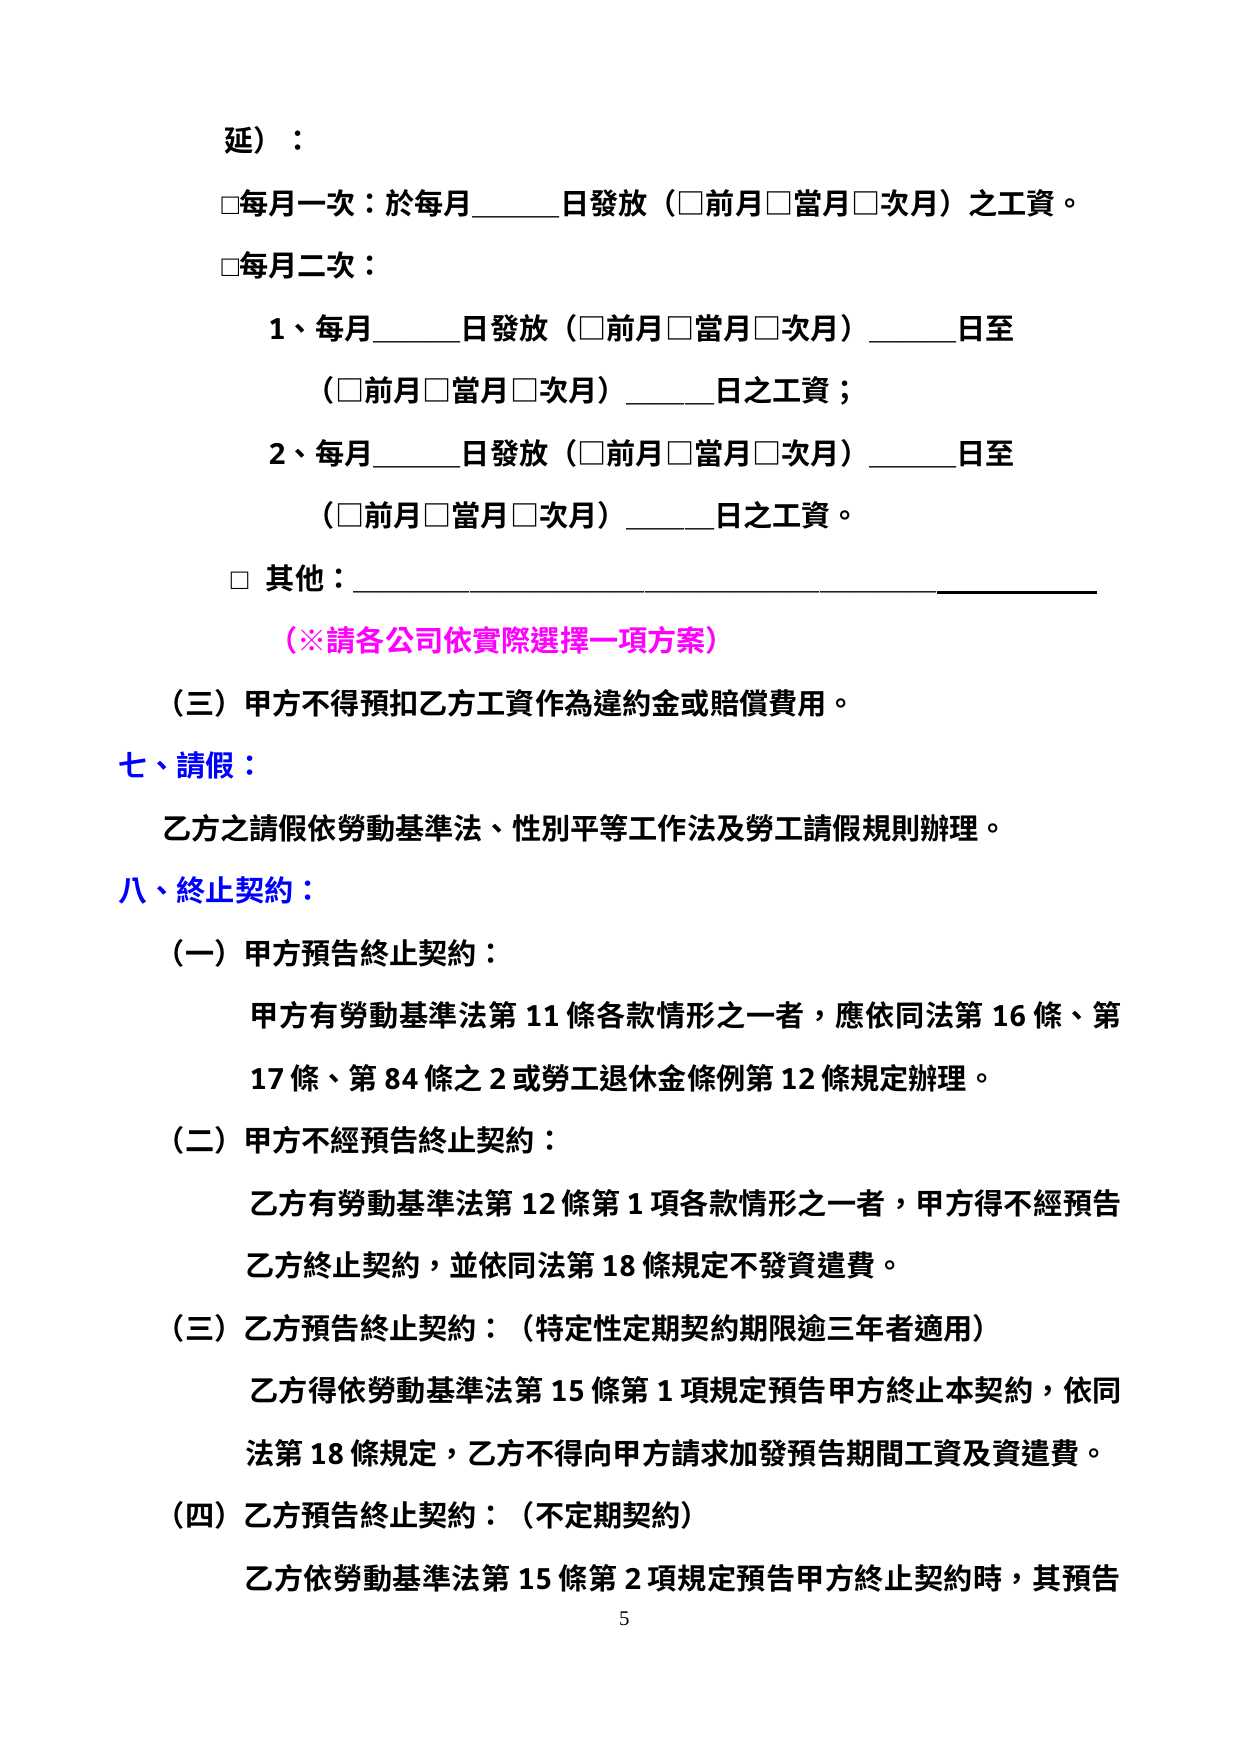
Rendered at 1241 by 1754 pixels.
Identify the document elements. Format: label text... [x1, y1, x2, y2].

text 乙方依勞動基準法第15條第2項規定預告甲方終止契約時，其預告 [244, 1535, 1122, 1597]
text 延）： [137, 97, 1122, 160]
text 七、請假： [118, 722, 1122, 785]
text 乙方得依勞動基準法第15條第1項規定預告甲方終止本契約，依同法第18條規定，乙方不得向甲方請求加發預告期間工資及資遣費。 [245, 1347, 1122, 1472]
text □ 其他：＿＿＿＿＿＿＿＿＿＿＿＿＿＿＿＿＿＿＿＿ [231, 535, 1122, 597]
text （一）甲方預告終止契約： [156, 910, 1122, 972]
text 乙方有勞動基準法第12條第1項各款情形之一者，甲方得不經預告乙方終止契約，並依同法第18條規定不發資遣費。 [245, 1160, 1122, 1285]
text □每月二次： [221, 222, 1122, 285]
text 2、每月＿＿＿日發放（□前月□當月□次月）＿＿＿日至（□前月□當月□次月）＿＿＿日之工資。 [268, 410, 1063, 535]
text （四）乙方預告終止契約：（不定期契約） [156, 1472, 1122, 1535]
text 乙方之請假依勞動基準法、性別平等工作法及勞工請假規則辦理。 [118, 785, 1118, 847]
text （三）甲方不得預扣乙方工資作為違約金或賠償費用。 [118, 660, 1122, 722]
text □每月一次：於每月＿＿＿日發放（□前月□當月□次月）之工資。 [221, 160, 1122, 222]
text （※請各公司依實際選擇一項方案） [118, 597, 1122, 660]
text 八、終止契約： [118, 847, 1122, 910]
text 甲方有勞動基準法第11條各款情形之一者，應依同法第16條、第17條、第84條之2或勞工退休金條例第12條規定辦理。 [249, 972, 1122, 1097]
text 1、每月＿＿＿日發放（□前月□當月□次月）＿＿＿日至（□前月□當月□次月）＿＿＿日之工資； [268, 285, 1063, 410]
text （三）乙方預告終止契約：（特定性定期契約期限逾三年者適用） [156, 1285, 1122, 1347]
text （二）甲方不經預告終止契約： [156, 1097, 1122, 1160]
